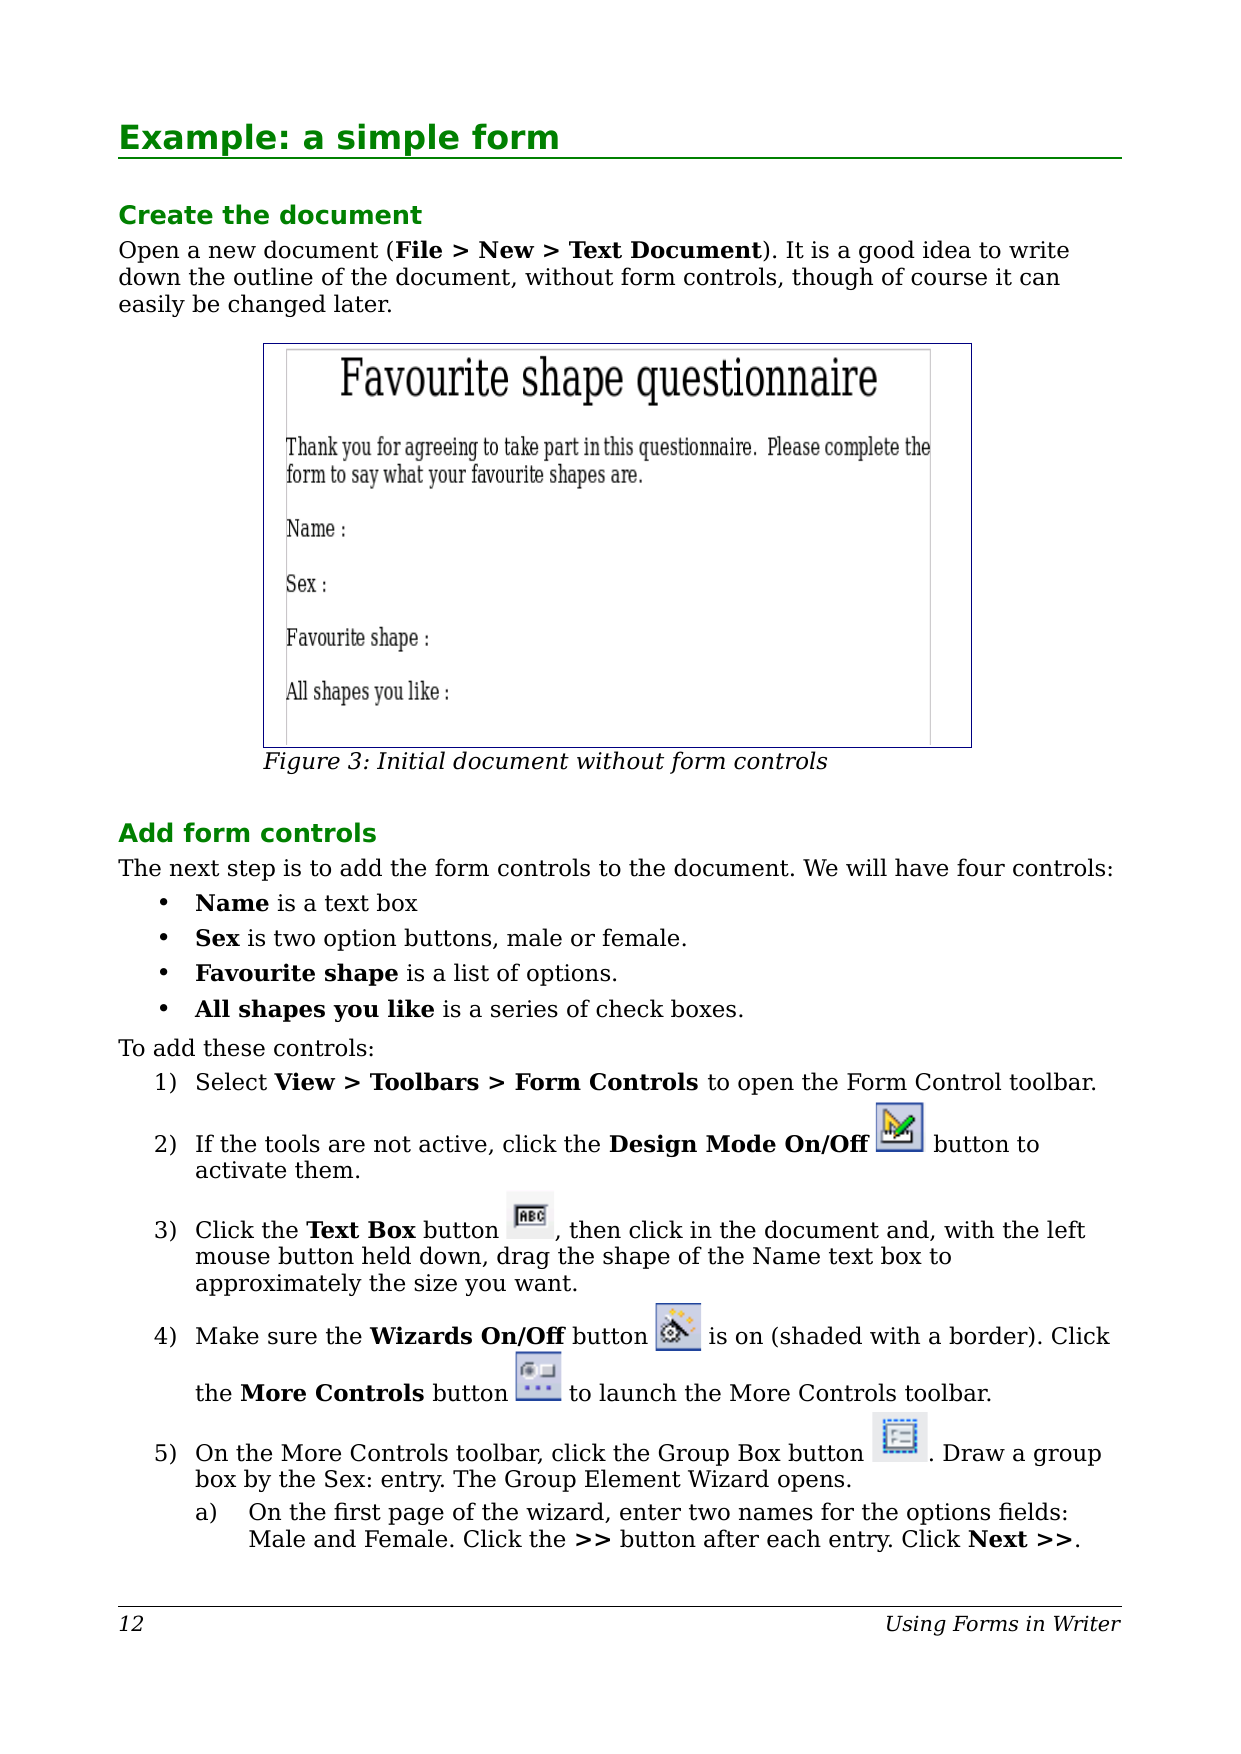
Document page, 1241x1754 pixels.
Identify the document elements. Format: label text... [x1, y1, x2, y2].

list To add these controls: [118, 1036, 1122, 1062]
picture [655, 1303, 702, 1351]
picture [872, 1412, 928, 1462]
picture [506, 1190, 555, 1239]
list Favourite shape is a list of options. [156, 959, 1122, 988]
list Select View > Toolbars > Form Controls to open the Form Control toolbar. [177, 1069, 1122, 1096]
subtitle Add form controls [118, 818, 1122, 848]
subtitle Create the document [118, 201, 1122, 231]
list Make sure the Wizards On/Off button is on (shaded with a border). Click the More Controls button to launch the More Controls toolbar. [177, 1303, 1122, 1406]
subtitle Example: a simple form [118, 118, 1122, 157]
text Figure 3: Initial document without form controls [263, 342, 977, 775]
picture [515, 1351, 562, 1401]
list Sex is two option buttons, male or female. [156, 923, 1122, 952]
list If the tools are not active, click the Design Mode On/Off button to activate them. [177, 1102, 1122, 1184]
list All shapes you like is a series of check boxes. [156, 994, 1122, 1023]
list On the first page of the wizard, enter two names for the options fields: Male and Female. Click the >> button after each entry. Click Next >>. [195, 1499, 1122, 1553]
list Name is a text box [156, 888, 1122, 917]
text Open a new document (File > New > Text Document). It is a good idea to write down the outline of the document, without form controls, though of course it can easily be changed later. [118, 237, 1122, 317]
picture [267, 346, 969, 745]
picture [875, 1102, 926, 1152]
list On the More Controls toolbar, click the Group Box button . Draw a group box by the Sex: entry. The Group Element Wizard opens. [177, 1413, 1122, 1493]
list The next step is to add the form controls to the document. We will have four controls: [118, 855, 1122, 881]
list Click the Text Box button , then click in the document and, with the left mouse button held down, drag the shape of the Name text box to approximately the size you want. [177, 1190, 1122, 1297]
